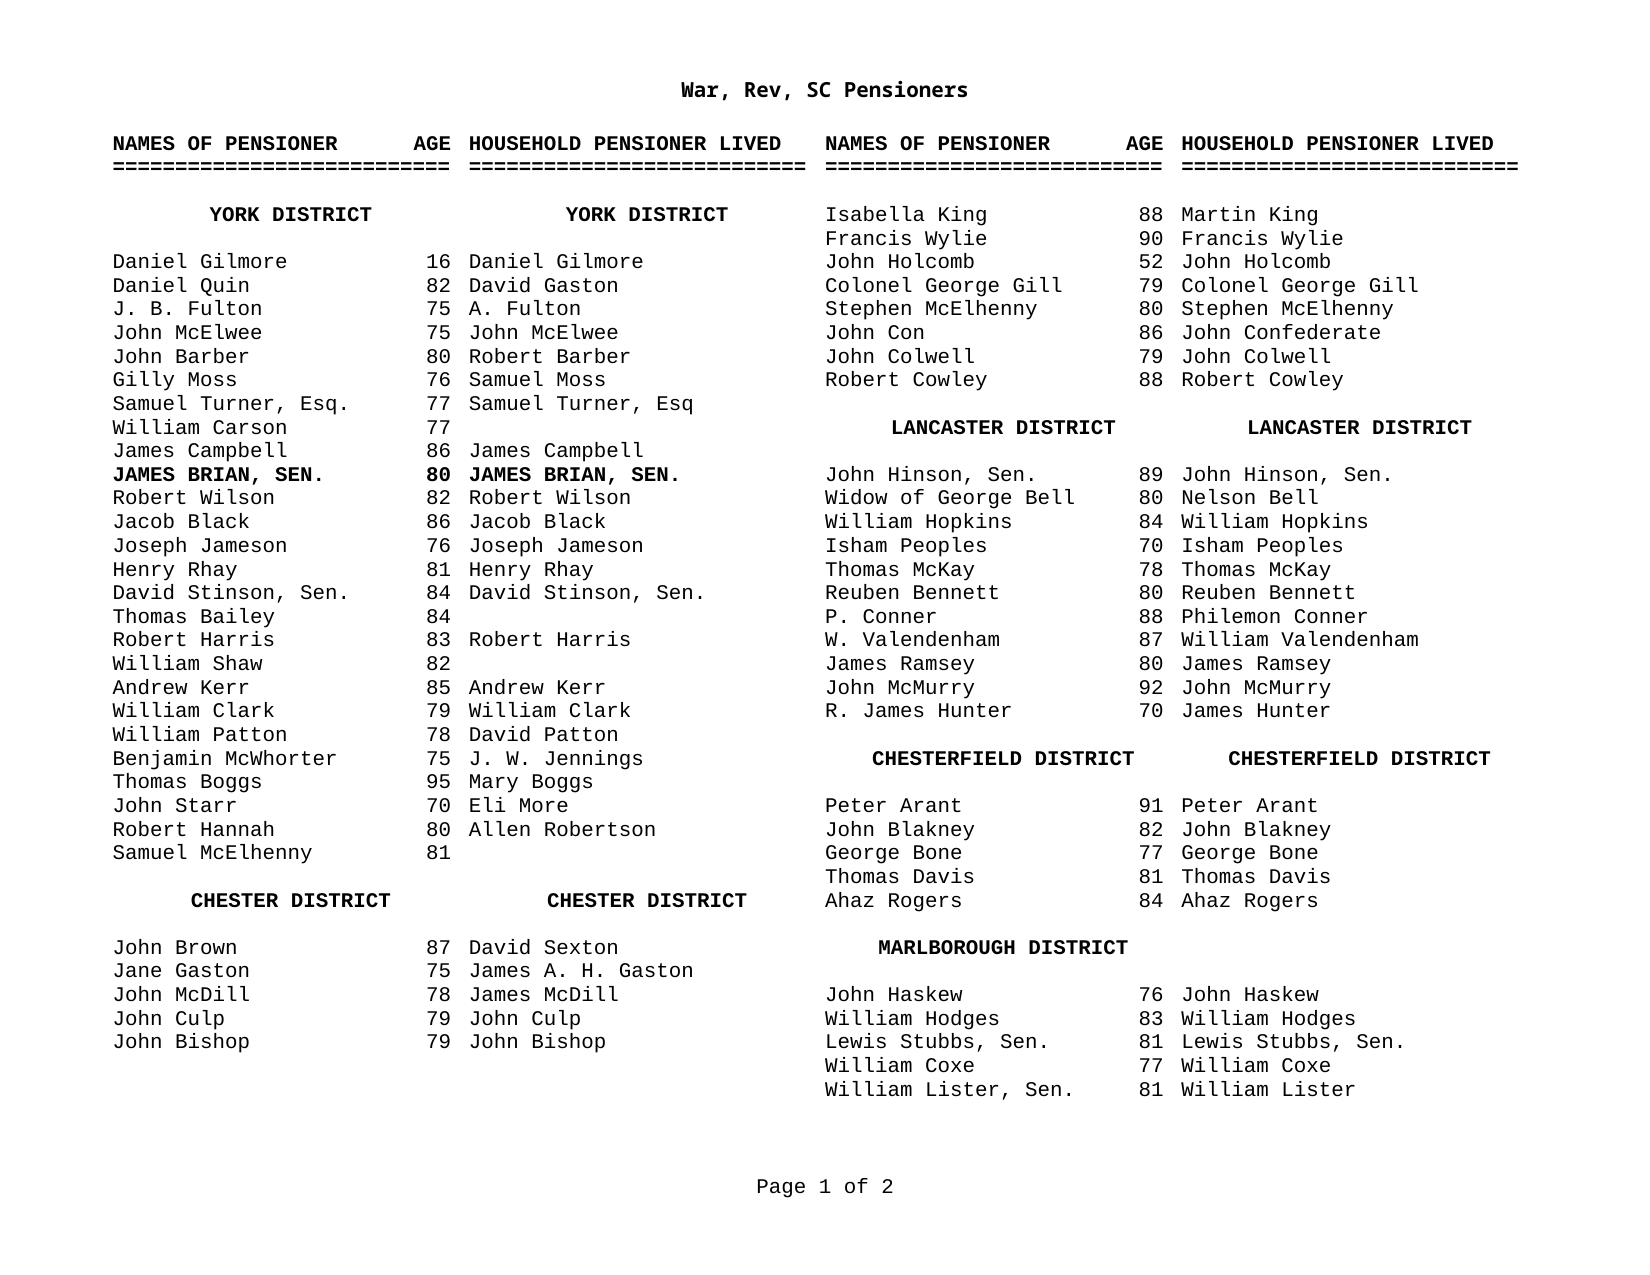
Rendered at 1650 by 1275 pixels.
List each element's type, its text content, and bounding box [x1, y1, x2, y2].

text William Hopkins [1181, 511, 1537, 535]
text David Gaston [469, 275, 825, 298]
text LANCASTER DISTRICT [1181, 417, 1537, 440]
text William Lister [1181, 1079, 1537, 1102]
text William Carson 77 [112, 417, 469, 440]
text MARLBOROUGH DISTRICT [825, 937, 1181, 961]
text John Bishop [469, 1031, 825, 1055]
text Mary Boggs [469, 771, 825, 795]
text HOUSEHOLD PENSIONER LIVED [1181, 133, 1537, 157]
text R. James Hunter 70 [825, 700, 1181, 724]
text Isabella King 88 [825, 204, 1181, 227]
text W. Valendenham 87 [825, 629, 1181, 653]
text John Colwell 79 [825, 346, 1181, 369]
text Philemon Conner [1181, 606, 1537, 629]
text Lewis Stubbs, Sen. [1181, 1031, 1537, 1055]
text Samuel Moss [469, 369, 825, 393]
text Joseph Jameson [469, 535, 825, 558]
text Robert Wilson [469, 488, 825, 511]
text Lewis Stubbs, Sen. 81 [825, 1031, 1181, 1055]
text Stephen McElhenny [1181, 298, 1537, 322]
text Thomas Davis 81 [825, 866, 1181, 889]
text William Clark [469, 700, 825, 724]
text =========================== [1181, 157, 1537, 180]
text William Clark 79 [112, 700, 469, 724]
text Eli More [469, 795, 825, 819]
text Thomas McKay [1181, 558, 1537, 582]
text James A. H. Gaston [469, 961, 825, 984]
text John Hinson, Sen. [1181, 464, 1537, 488]
text John Blakney 82 [825, 819, 1181, 842]
text John Holcomb [1181, 251, 1537, 275]
text Reuben Bennett [1181, 582, 1537, 606]
text Robert Cowley 88 [825, 369, 1181, 393]
text Francis Wylie [1181, 227, 1537, 251]
text Isham Peoples 70 [825, 535, 1181, 558]
text Colonel George Gill [1181, 275, 1537, 298]
text Gilly Moss 76 [112, 369, 469, 393]
text Jacob Black 86 [112, 511, 469, 535]
text LANCASTER DISTRICT [825, 417, 1181, 440]
text Robert Harris [469, 629, 825, 653]
text YORK DISTRICT [469, 204, 825, 227]
text John Bishop 79 [112, 1031, 469, 1055]
text John Hinson, Sen. 89 [825, 464, 1181, 488]
text Martin King [1181, 204, 1537, 227]
text William Shaw 82 [112, 653, 469, 677]
text YORK DISTRICT [112, 204, 469, 227]
text Colonel George Gill 79 [825, 275, 1181, 298]
text JAMES BRIAN, SEN. 80 [112, 464, 469, 488]
text Widow of George Bell 80 [825, 488, 1181, 511]
text William Valendenham [1181, 629, 1537, 653]
text William Hodges [1181, 1008, 1537, 1031]
text CHESTER DISTRICT [112, 889, 469, 913]
text NAMES OF PENSIONER AGE [112, 133, 469, 157]
text William Coxe 77 [825, 1055, 1181, 1079]
text Andrew Kerr 85 [112, 677, 469, 700]
text Jacob Black [469, 511, 825, 535]
text JAMES BRIAN, SEN. [469, 464, 825, 488]
text Stephen McElhenny 80 [825, 298, 1181, 322]
text Samuel Turner, Esq. 77 [112, 393, 469, 417]
text John Culp 79 [112, 1008, 469, 1031]
text John McElwee [469, 322, 825, 346]
text Thomas Boggs 95 [112, 771, 469, 795]
text James Ramsey 80 [825, 653, 1181, 677]
text James Campbell [469, 440, 825, 464]
text James McDill [469, 984, 825, 1008]
text William Hodges 83 [825, 1008, 1181, 1031]
text David Stinson, Sen. [469, 582, 825, 606]
text Robert Harris 83 [112, 629, 469, 653]
text Benjamin McWhorter 75 [112, 748, 469, 771]
text William Coxe [1181, 1055, 1537, 1079]
text George Bone [1181, 842, 1537, 866]
text John Holcomb 52 [825, 251, 1181, 275]
text John McMurry 92 [825, 677, 1181, 700]
text John Culp [469, 1008, 825, 1031]
text Daniel Gilmore 16 [112, 251, 469, 275]
text Nelson Bell [1181, 488, 1537, 511]
text David Stinson, Sen. 84 [112, 582, 469, 606]
text J. B. Fulton 75 [112, 298, 469, 322]
text Thomas Bailey 84 [112, 606, 469, 629]
text James Hunter [1181, 700, 1537, 724]
text J. W. Jennings [469, 748, 825, 771]
text =========================== [469, 157, 825, 180]
text Ahaz Rogers 84 [825, 889, 1181, 913]
text David Sexton [469, 937, 825, 961]
text Reuben Bennett 80 [825, 582, 1181, 606]
text Joseph Jameson 76 [112, 535, 469, 558]
text John McElwee 75 [112, 322, 469, 346]
text John Con 86 [825, 322, 1181, 346]
text =========================== [825, 157, 1181, 180]
text Isham Peoples [1181, 535, 1537, 558]
text Thomas McKay 78 [825, 558, 1181, 582]
text William Patton 78 [112, 724, 469, 748]
text CHESTERFIELD DISTRICT [1181, 748, 1537, 771]
text Ahaz Rogers [1181, 889, 1537, 913]
text John Haskew 76 [825, 984, 1181, 1008]
text Peter Arant [1181, 795, 1537, 819]
text John Brown 87 [112, 937, 469, 961]
text Thomas Davis [1181, 866, 1537, 889]
text Daniel Quin 82 [112, 275, 469, 298]
text William Lister, Sen. 81 [825, 1079, 1181, 1102]
text Robert Wilson 82 [112, 488, 469, 511]
text John McMurry [1181, 677, 1537, 700]
text HOUSEHOLD PENSIONER LIVED [469, 133, 825, 157]
text Robert Hannah 80 [112, 819, 469, 842]
text Henry Rhay [469, 558, 825, 582]
text William Hopkins 84 [825, 511, 1181, 535]
text Samuel McElhenny 81 [112, 842, 469, 866]
text John Colwell [1181, 346, 1537, 369]
text John Confederate [1181, 322, 1537, 346]
text NAMES OF PENSIONER AGE [825, 133, 1181, 157]
text David Patton [469, 724, 825, 748]
text CHESTER DISTRICT [469, 889, 825, 913]
text George Bone 77 [825, 842, 1181, 866]
text CHESTERFIELD DISTRICT [825, 748, 1181, 771]
text A. Fulton [469, 298, 825, 322]
text Robert Barber [469, 346, 825, 369]
text Andrew Kerr [469, 677, 825, 700]
text Daniel Gilmore [469, 251, 825, 275]
text Allen Robertson [469, 819, 825, 842]
text John Starr 70 [112, 795, 469, 819]
text John Blakney [1181, 819, 1537, 842]
text John Barber 80 [112, 346, 469, 369]
text Jane Gaston 75 [112, 961, 469, 984]
text John McDill 78 [112, 984, 469, 1008]
text Robert Cowley [1181, 369, 1537, 393]
text Henry Rhay 81 [112, 558, 469, 582]
text Samuel Turner, Esq [469, 393, 825, 417]
text James Campbell 86 [112, 440, 469, 464]
text P. Conner 88 [825, 606, 1181, 629]
text =========================== [112, 157, 469, 180]
text John Haskew [1181, 984, 1537, 1008]
text Peter Arant 91 [825, 795, 1181, 819]
text Francis Wylie 90 [825, 227, 1181, 251]
text James Ramsey [1181, 653, 1537, 677]
